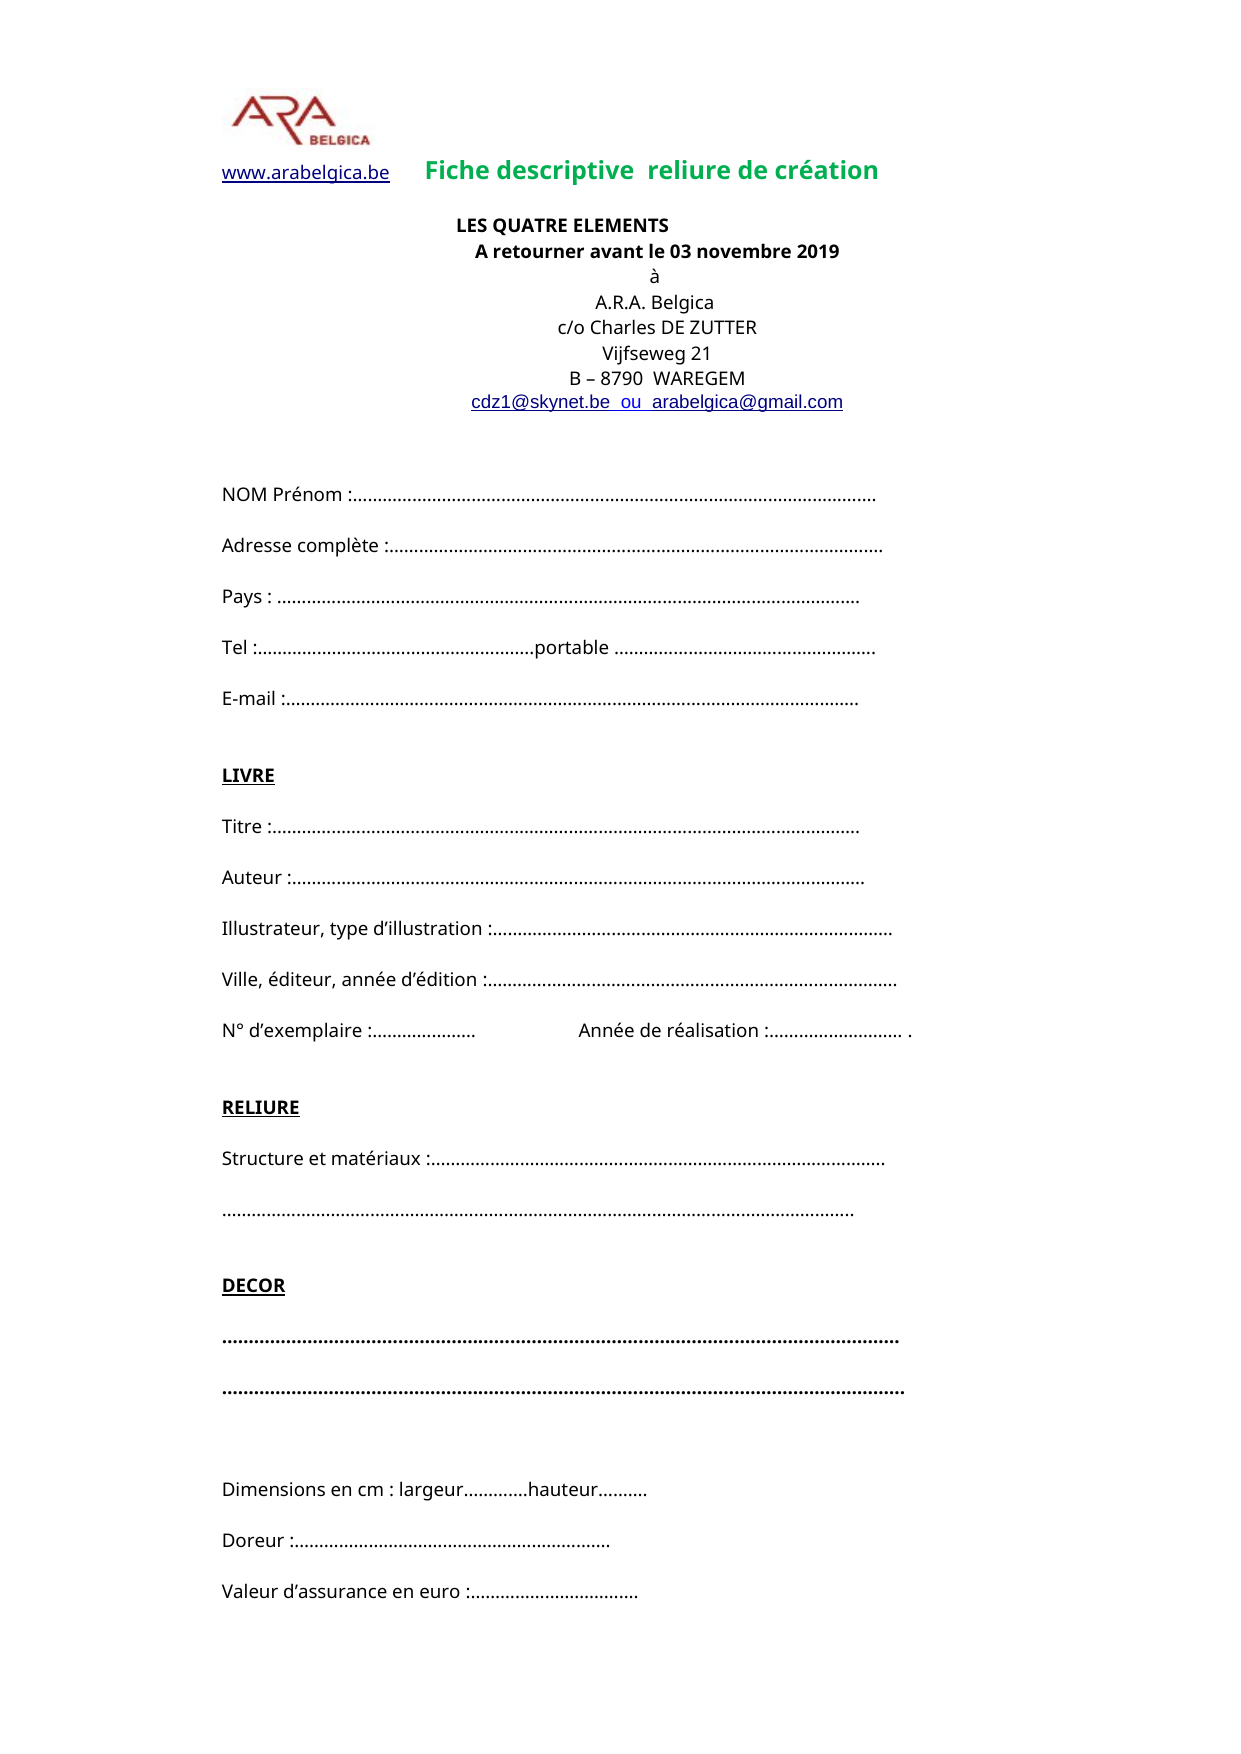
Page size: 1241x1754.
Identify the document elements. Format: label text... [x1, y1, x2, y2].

text www.arabelgica.be Fiche descriptive reliure de création [222, 153, 1093, 187]
text ……………………………………………………………………………………………………………….. [222, 1375, 1093, 1400]
text Valeur d’assurance en euro :……………………………. [222, 1579, 1093, 1604]
text Titre :……………………………………………………………………………………………………….. [222, 813, 1093, 839]
text E-mail :…………………………………………………………………………………………………….. [222, 686, 1093, 711]
text ……………………………………………………………………………………………………………….. [222, 1196, 1093, 1222]
text Tel :………………………………………………..portable …………………………………….………. [222, 634, 1093, 660]
text Adresse complète :………………………………………………………………………………………. [222, 532, 1093, 558]
text cdz1@skynet.be ou arabelgica@gmail.com [222, 391, 1093, 413]
text c/o Charles DE ZUTTER [222, 315, 1093, 340]
text NOM Prénom :……………………………………………………………………………………………. [222, 481, 1093, 507]
text à [222, 264, 1093, 289]
text Dimensions en cm : largeur………….hauteur………. [222, 1477, 1093, 1502]
text DECOR [222, 1273, 1093, 1298]
text Pays : ………………………………………………………………………………………………………. [222, 583, 1078, 609]
text LES QUATRE ELEMENTS [222, 213, 1093, 238]
text Auteur :…………………………………………………………………………………………………….. [222, 864, 1093, 890]
text Doreur :………………………………………………………. [222, 1528, 1093, 1553]
text Illustrateur, type d’illustration :……………………………………………………………………… [222, 915, 1093, 941]
text Structure et matériaux :……………………………………………………………………………….. [222, 1145, 1093, 1171]
text A retourner avant le 03 novembre 2019 [222, 238, 1093, 264]
text ………………………………………………………………………………………………………………. [222, 1324, 1093, 1349]
text Ville, éditeur, année d’édition :……………………………………………………………………….. [222, 966, 1093, 992]
text RELIURE [222, 1094, 1093, 1119]
text Vijfseweg 21 [222, 340, 1093, 366]
text LIVRE [222, 762, 1093, 788]
text N° d’exemplaire :………………… Année de réalisation :……………………… . [222, 1017, 1093, 1043]
text B – 8790 WAREGEM [222, 366, 1093, 391]
text A.R.A. Belgica [222, 289, 1093, 315]
